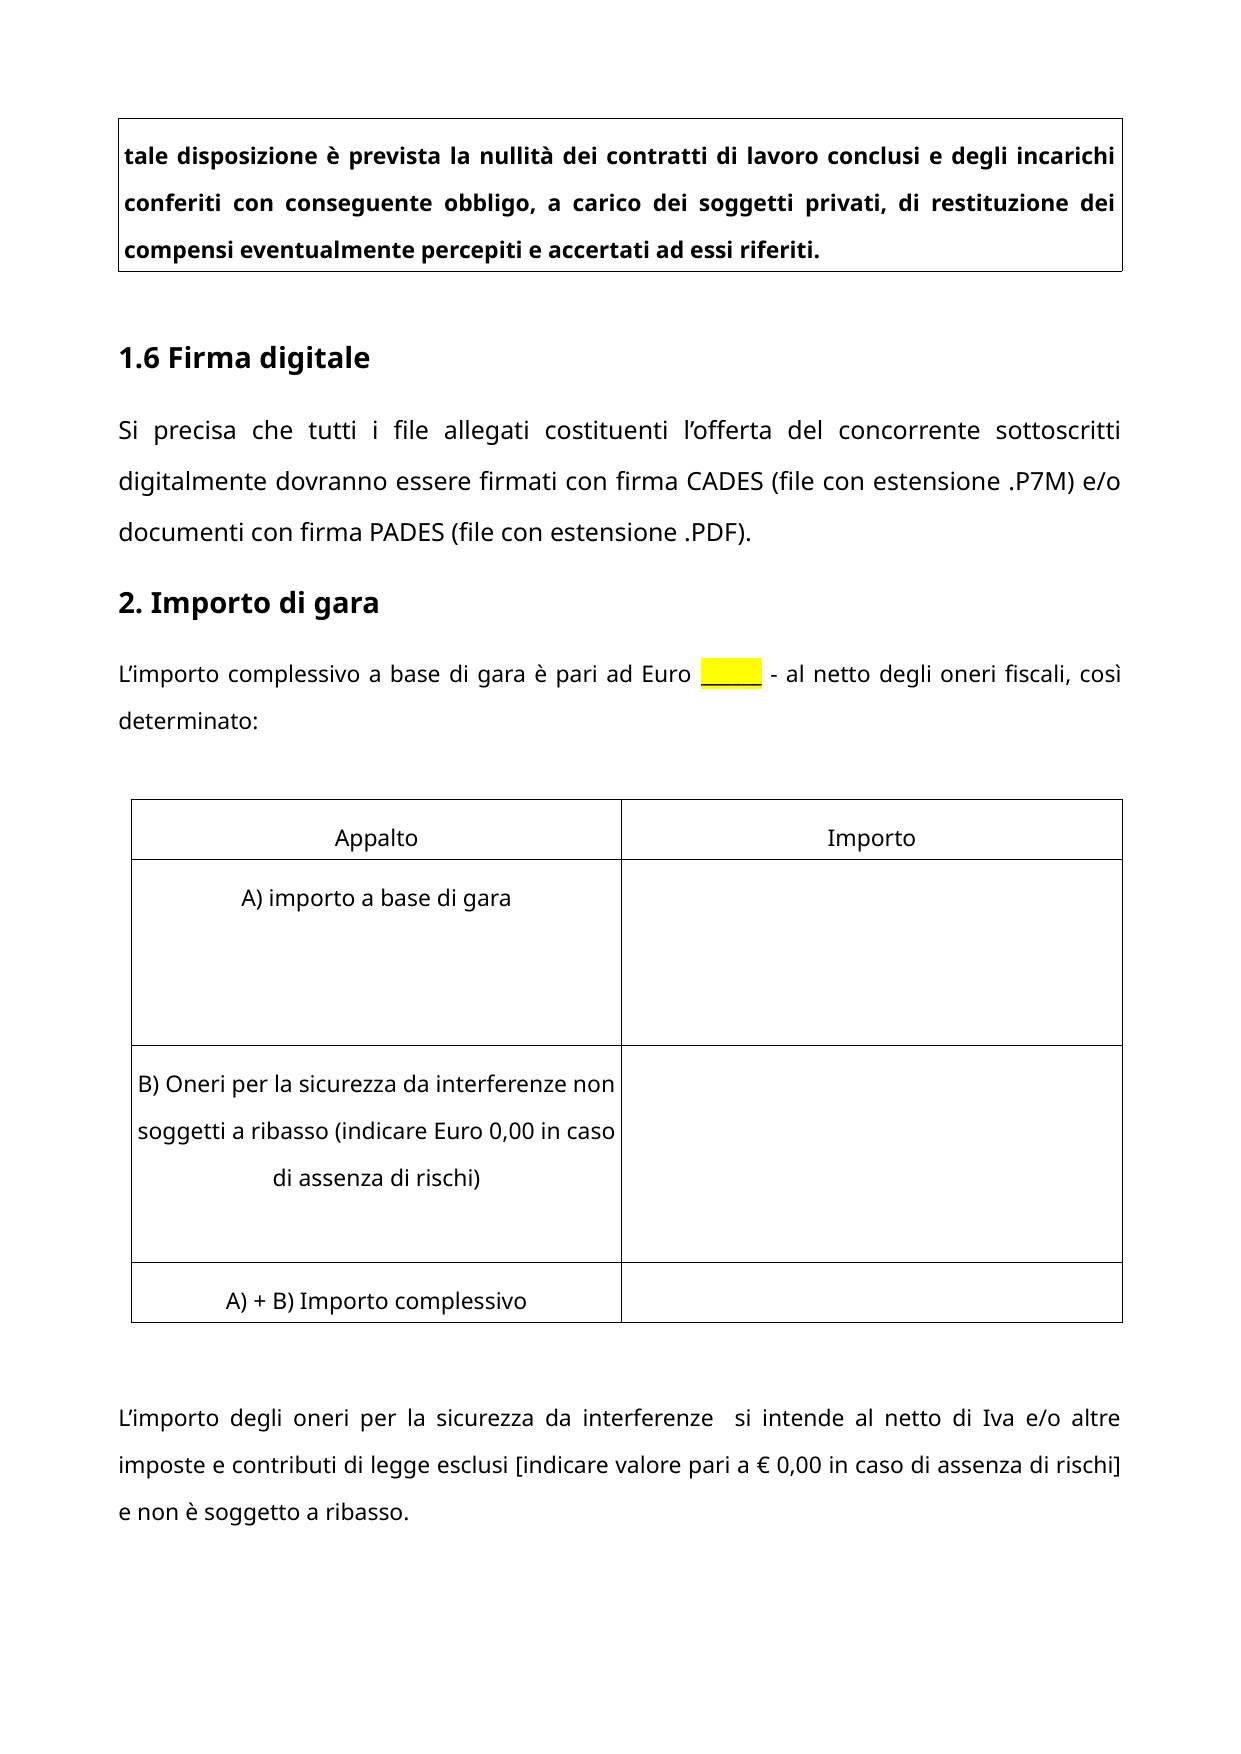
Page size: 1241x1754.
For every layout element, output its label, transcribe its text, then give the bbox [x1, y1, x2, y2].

text L’importo complessivo a base di gara è pari ad Euro ______ - al netto degli oneri fiscali, così determinato: [118, 658, 1122, 783]
table_header Importo [622, 800, 1122, 858]
table_cell [622, 860, 1122, 1045]
table_cell [622, 1263, 1122, 1322]
table_cell A) + B) Importo complessivo [132, 1263, 621, 1322]
text 1.6 Firma digitale [118, 337, 1122, 377]
table_cell A) importo a base di gara [132, 860, 621, 1045]
table_cell B) Oneri per la sicurezza da interferenze non soggetti a ribasso (indicare Euro 0,00 in caso di assenza di rischi) [132, 1046, 621, 1262]
table_cell [622, 1046, 1122, 1262]
text Si precisa che tutti i file allegati costituenti l’offerta del concorrente sottoscritti digitalmente dovranno essere firmati con firma CADES (file con estensione .P7M) e/o documenti con firma PADES (file con estensione .PDF). [118, 413, 1122, 549]
text L’importo degli oneri per la sicurezza da interferenze si intende al netto di Iva e/o altre imposte e contributi di legge esclusi [indicare valore pari a € 0,00 in caso di assenza di rischi] e non è soggetto a ribasso. [118, 1402, 1122, 1527]
table_header Appalto [132, 800, 621, 858]
text 2. Importo di gara [118, 582, 1122, 622]
table_header tale disposizione è prevista la nullità dei contratti di lavoro conclusi e degli incarichi conferiti con conseguente obbligo, a carico dei soggetti privati, di restituzione dei compensi eventualmente percepiti e accertati ad essi riferiti. [119, 119, 1122, 271]
